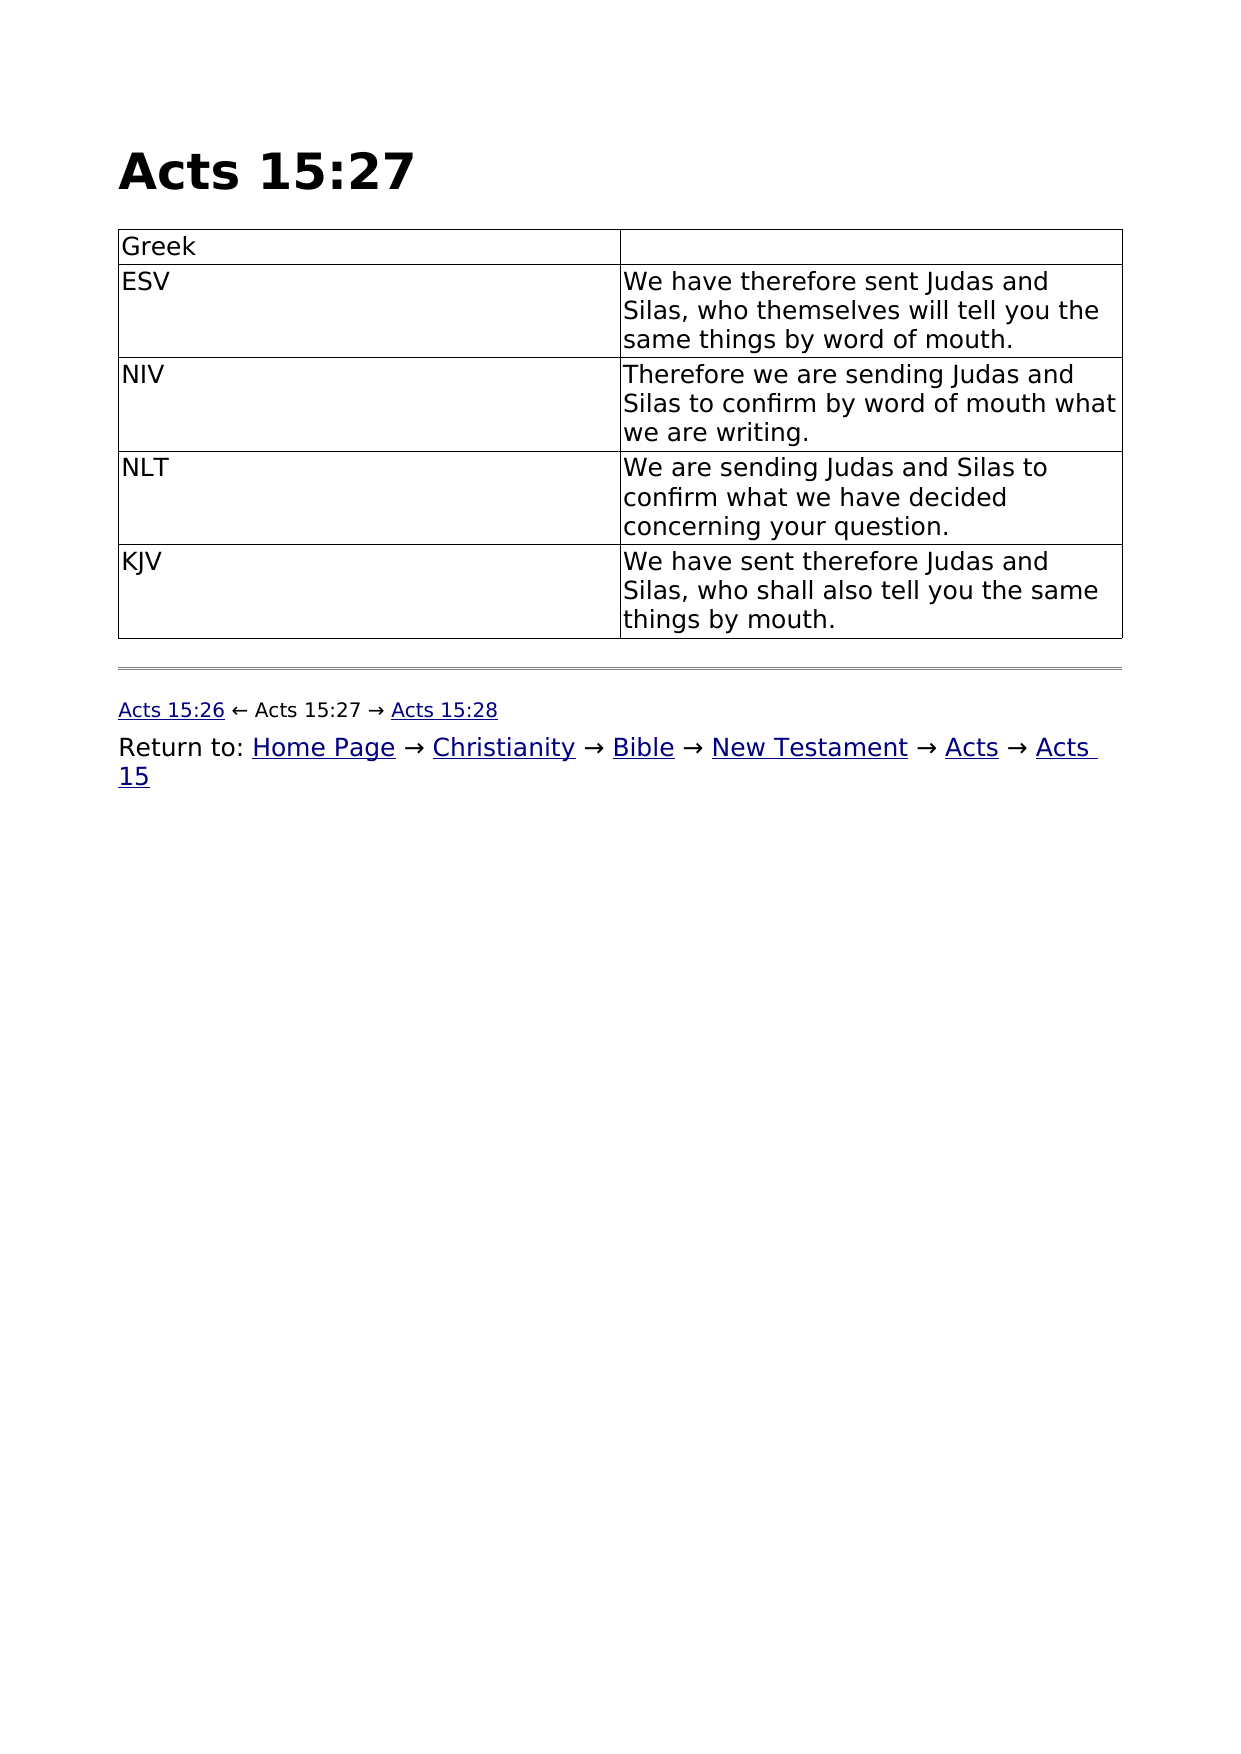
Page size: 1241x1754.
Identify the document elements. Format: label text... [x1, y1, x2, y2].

table_cell NLT [119, 452, 620, 544]
table_cell Therefore we are sending Judas and Silas to confirm by word of mouth what we are writing. [621, 358, 1122, 451]
table_header [621, 230, 1122, 264]
table_cell We are sending Judas and Silas to confirm what we have decided concerning your question. [621, 452, 1122, 544]
table_cell We have therefore sent Judas and Silas, who themselves will tell you the same things by word of mouth. [621, 265, 1122, 357]
text Acts 15:26 ← Acts 15:27 → Acts 15:28 [118, 699, 1122, 733]
table_header Greek [119, 230, 620, 264]
table_cell ESV [119, 265, 620, 357]
table_cell We have sent therefore Judas and Silas, who shall also tell you the same things by mouth. [621, 545, 1122, 637]
table_cell NIV [119, 358, 620, 451]
subtitle Acts 15:27 [118, 143, 1122, 201]
text Return to: Home Page → Christianity → Bible → New Testament → Acts → Acts 15 [118, 733, 1122, 791]
table_cell KJV [119, 545, 620, 637]
